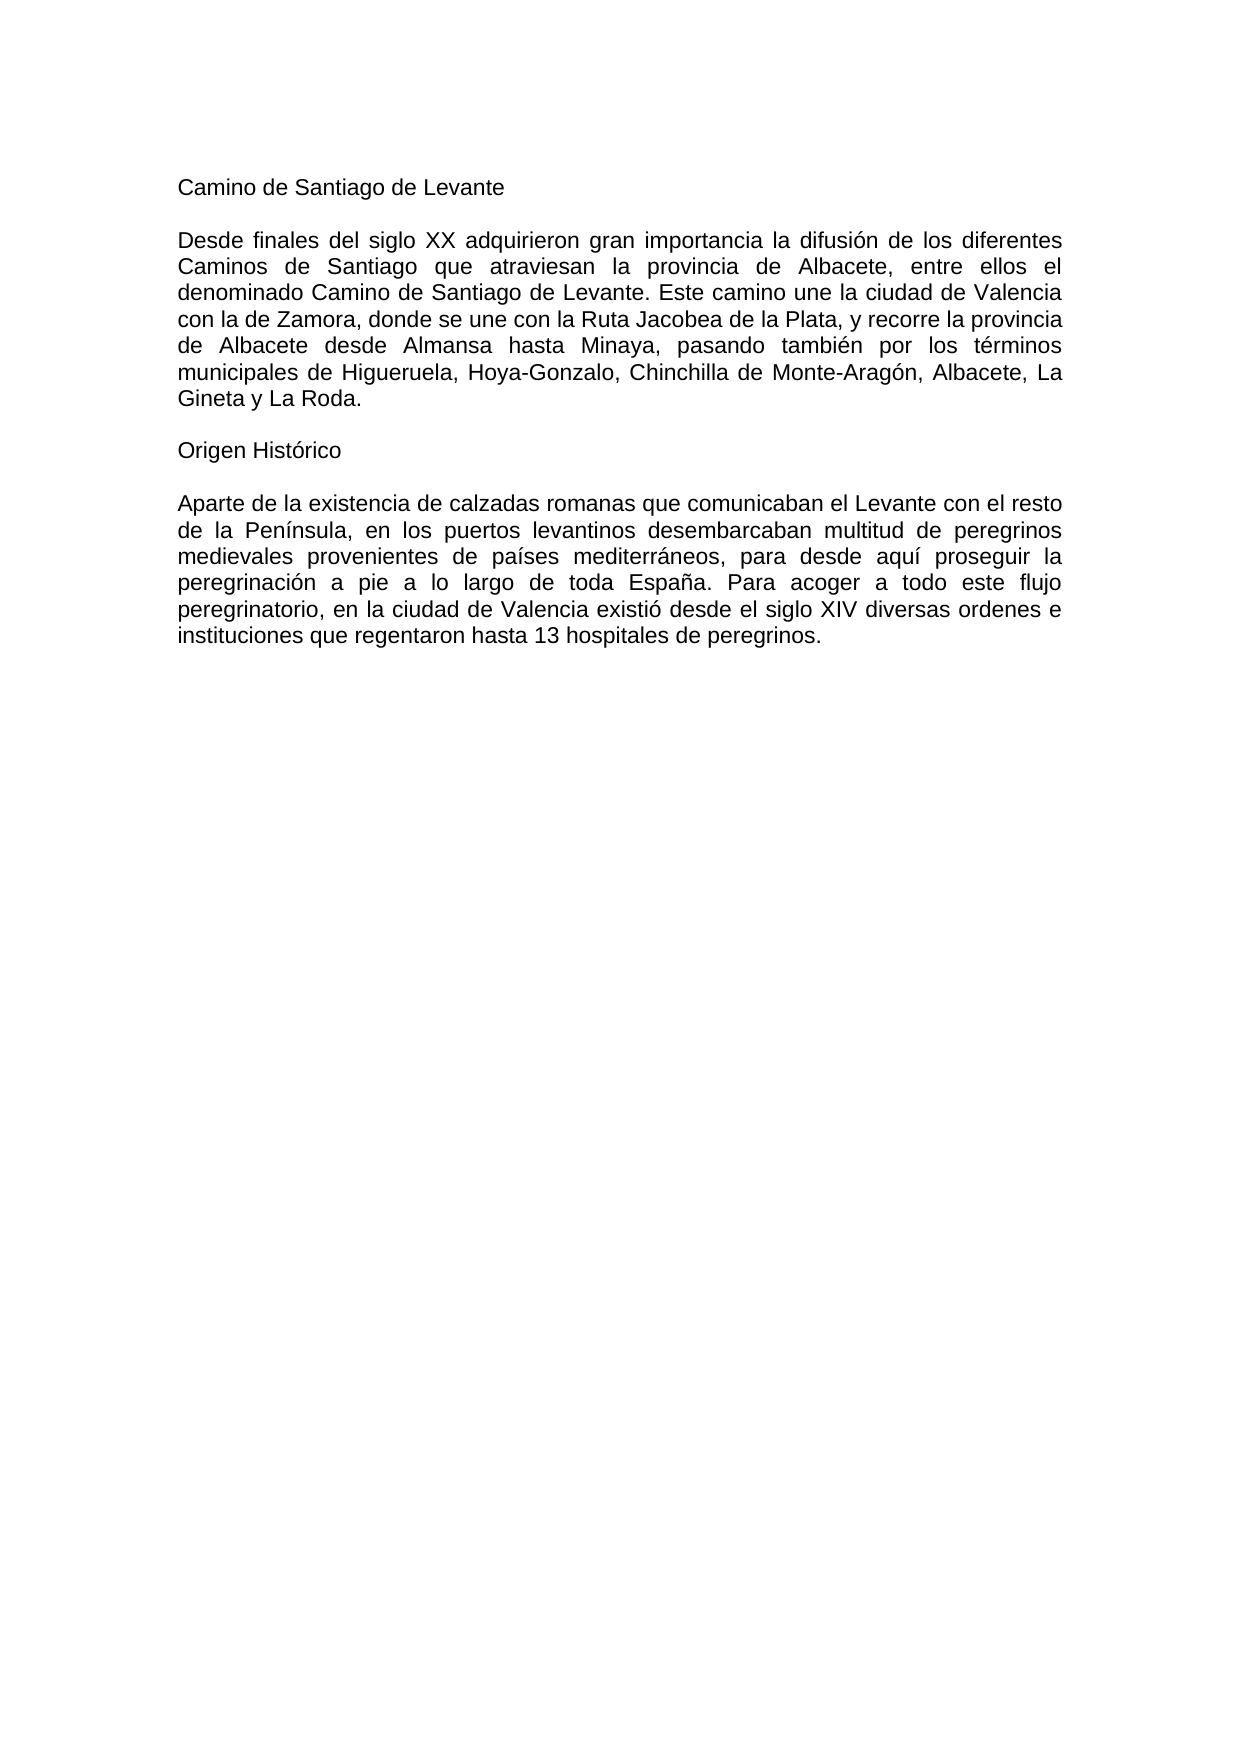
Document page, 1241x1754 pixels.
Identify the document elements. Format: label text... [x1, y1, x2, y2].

text Origen Histórico [177, 437, 1063, 464]
text Desde finales del siglo XX adquirieron gran importancia la difusión de los diferentes Caminos de Santiago que atraviesan la provincia de Albacete, entre ellos el denominado Camino de Santiago de Levante. Este camino une la ciudad de Valencia con la de Zamora, donde se une con la Ruta Jacobea de la Plata, y recorre la provincia de Albacete desde Almansa hasta Minaya, pasando también por los términos municipales de Higueruela, Hoya-Gonzalo, Chinchilla de Monte-Aragón, Albacete, La Gineta y La Roda. [177, 227, 1063, 411]
text Camino de Santiago de Levante [177, 174, 1063, 200]
text Aparte de la existencia de calzadas romanas que comunicaban el Levante con el resto de la Península, en los puertos levantinos desembarcaban multitud de peregrinos medievales provenientes de países mediterráneos, para desde aquí proseguir la peregrinación a pie a lo largo de toda España. Para acoger a todo este flujo peregrinatorio, en la ciudad de Valencia existió desde el siglo XIV diversas ordenes e instituciones que regentaron hasta 13 hospitales de peregrinos. [177, 490, 1063, 648]
